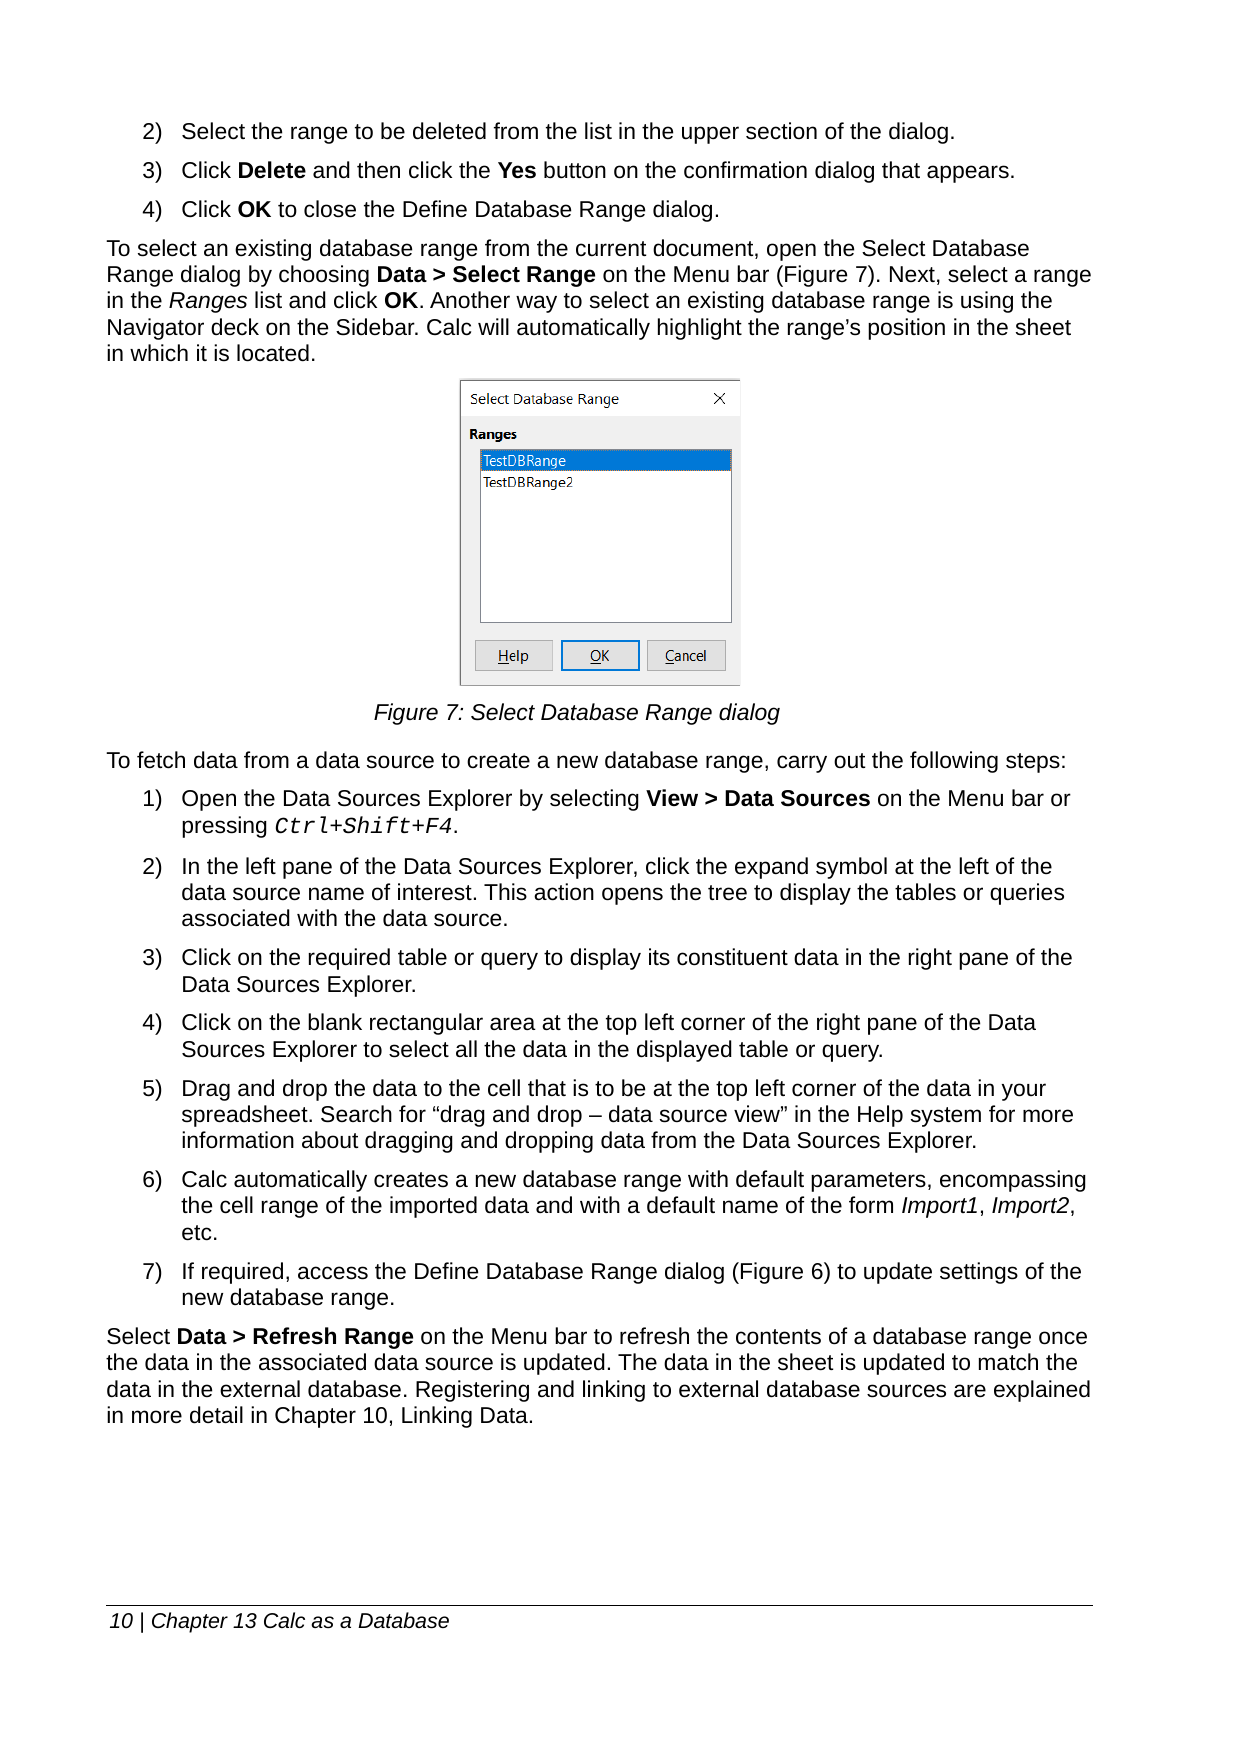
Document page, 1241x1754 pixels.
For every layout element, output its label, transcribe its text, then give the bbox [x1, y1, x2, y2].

list If required, access the Define Database Range dialog (Figure 6) to update settings of the new database range. [162, 1258, 1093, 1310]
list Open the Data Sources Explorer by selecting View > Data Sources on the Menu bar or pressing Ctrl+Shift+F4. [162, 785, 1093, 840]
list Click on the blank rectangular area at the top left corner of the right pane of the Data Sources Explorer to select all the data in the displayed table or query. [162, 1009, 1093, 1062]
text To select an existing database range from the current document, open the Select Database Range dialog by choosing Data > Select Range on the Menu bar (Figure 7). Next, select a range in the Ranges list and click OK. Another way to select an existing database range is using the Navigator deck on the Sidebar. Calc will automatically highlight the range’s position in the sheet in which it is located. [106, 235, 1093, 366]
list Select the range to be deleted from the list in the upper section of the dialog. [162, 118, 1093, 144]
list Click Delete and then click the Yes button on the confirmation dialog that appears. [162, 157, 1093, 183]
picture [458, 378, 741, 686]
list Drag and drop the data to the cell that is to be at the top left corner of the data in your spreadsheet. Search for “drag and drop – data source view” in the Help system for more information about dragging and dropping data from the Data Sources Explorer. [162, 1074, 1093, 1154]
list In the left pane of the Data Sources Explorer, click the expand symbol at the left of the data source name of interest. This action opens the tree to display the tables or queries associated with the data source. [162, 853, 1093, 932]
text Figure 7: Select Database Range dialog [373, 698, 825, 725]
text Select Data > Refresh Range on the Menu bar to refresh the contents of a database range once the data in the associated data source is updated. The data in the sheet is updated to match the data in the external database. Registering and linking to external database sources are explained in more detail in Chapter 10, Linking Data. [106, 1323, 1093, 1428]
list Calc automatically creates a new database range with default parameters, encompassing the cell range of the imported data and with a default name of the form Import1, Import2, etc. [162, 1166, 1093, 1245]
list Click on the required table or query to display its constituent data in the right pane of the Data Sources Explorer. [162, 944, 1093, 997]
list Click OK to close the Define Database Range dialog. [162, 196, 1093, 222]
text To fetch data from a data source to create a new database range, carry out the following steps: [106, 747, 1093, 773]
